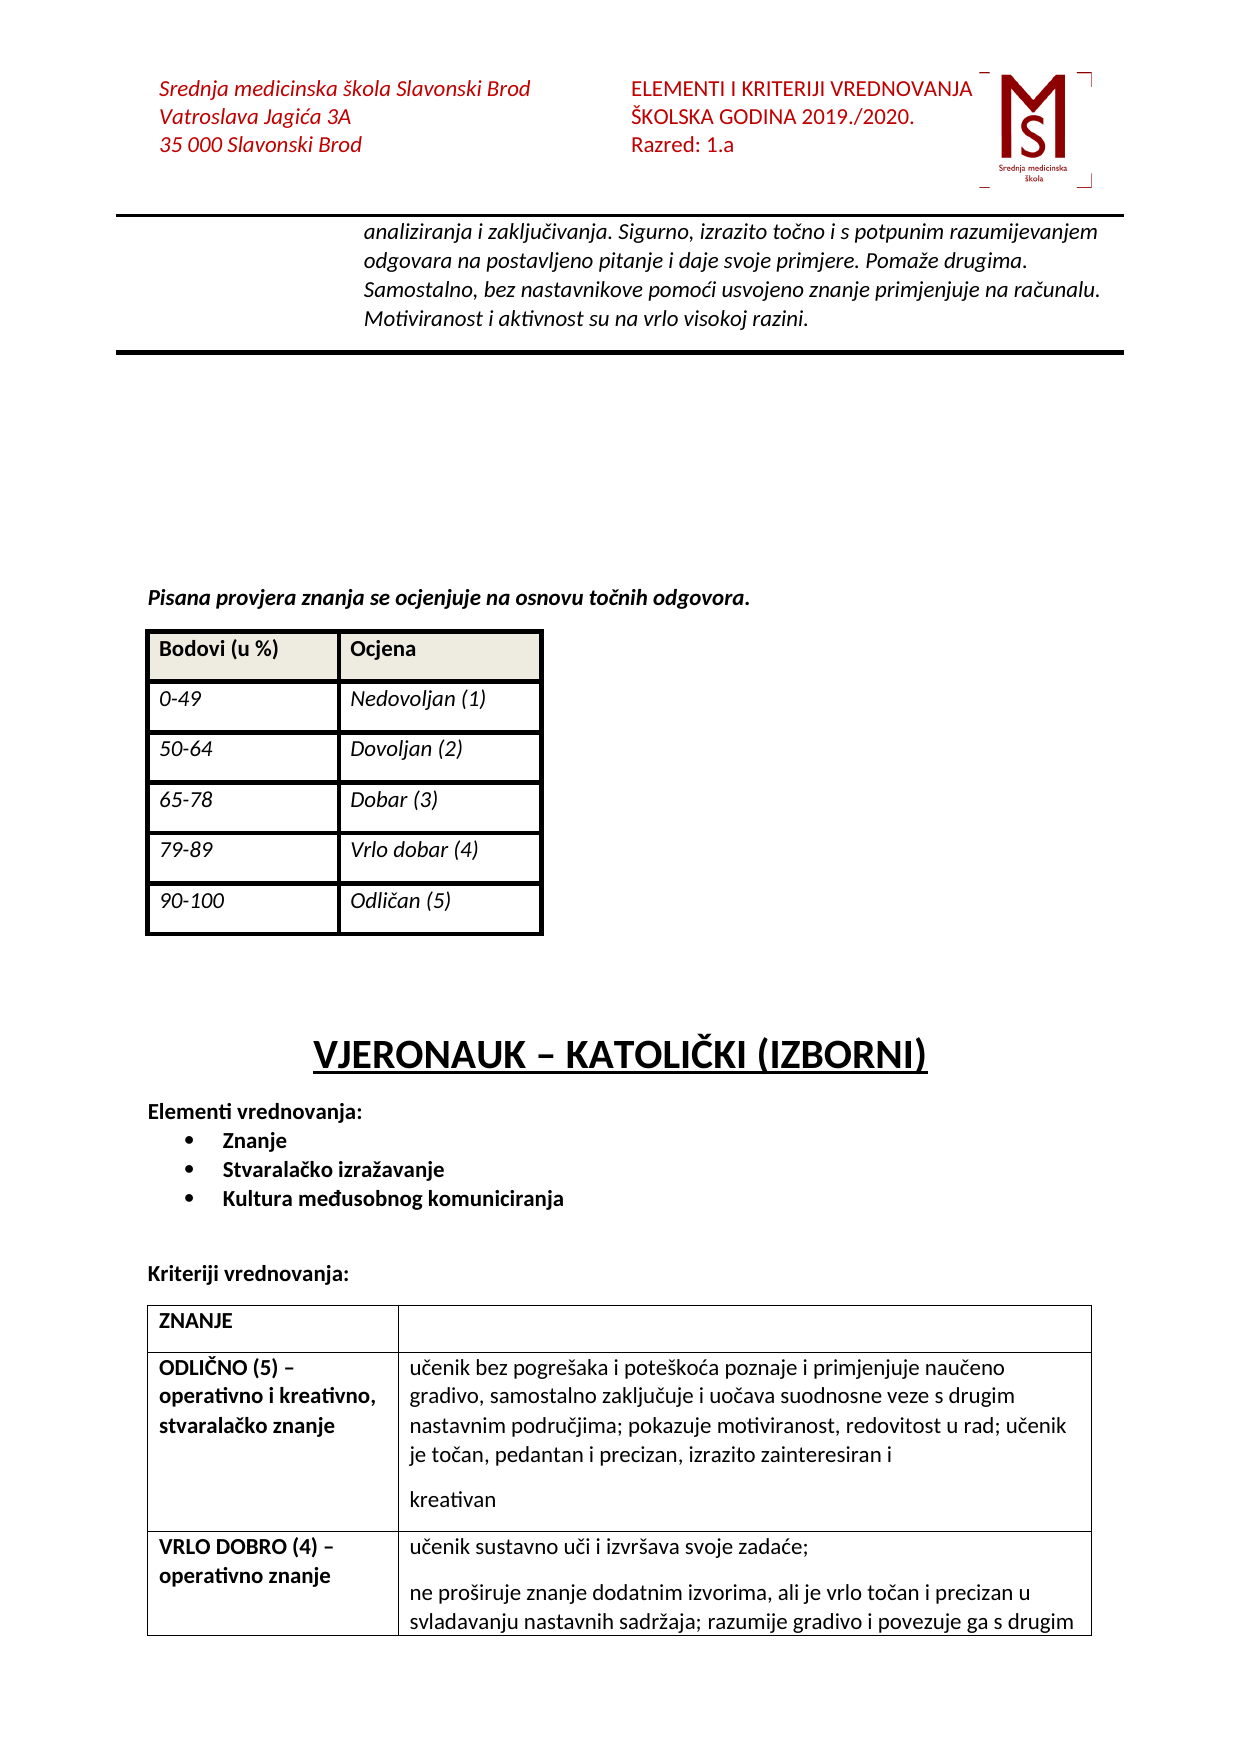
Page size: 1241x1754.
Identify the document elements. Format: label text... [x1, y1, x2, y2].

table_cell analiziranja i zaključivanja. Sigurno, izrazito točno i s potpunim razumijevanjem odgovara na postavljeno pitanje i daje svoje primjere. Pomaže drugima. Samostalno, bez nastavnikove pomoći usvojeno znanje primjenjuje na računalu. Motiviranost i aktivnost su na vrlo visokoj razini. [353, 217, 1124, 350]
table_cell Dovoljan (2) [341, 735, 539, 780]
table_cell 65-78 [150, 785, 337, 831]
table_cell 79-89 [150, 835, 337, 881]
table_header ZNANJE [148, 1306, 398, 1352]
table_cell Nedovoljan (1) [341, 684, 539, 730]
table_cell Dobar (3) [341, 785, 539, 831]
table_cell [116, 217, 352, 350]
table_cell 90-100 [150, 886, 337, 931]
table_cell ODLIČNO (5) – operativno i kreativno, stvaralačko znanje [148, 1353, 398, 1531]
text Pisana provjera znanja se ocjenjuje na osnovu točnih odgovora. [148, 583, 1093, 611]
table_cell Odličan (5) [341, 886, 539, 931]
table_cell učenik bez pogrešaka i poteškoća poznaje i primjenjuje naučeno gradivo, samostalno zaključuje i uočava suodnosne veze s drugim nastavnim područjima; pokazuje motiviranost, redovitost u rad; učenik je točan, pedantan i precizan, izrazito zainteresiran i kreativan [399, 1353, 1091, 1531]
table_header Ocjena [341, 634, 539, 679]
table_cell 0-49 [150, 684, 337, 730]
table_cell učenik sustavno uči i izvršava svoje zadaće; ne proširuje znanje dodatnim izvorima, ali je vrlo točan i precizan u svladavanju nastavnih sadržaja; razumije gradivo i povezuje ga s drugim [399, 1532, 1091, 1635]
table_header Bodovi (u %) [150, 634, 337, 679]
table_cell Vrlo dobar (4) [341, 835, 539, 881]
text Elementi vrednovanja: [148, 1097, 1093, 1125]
list Stvaralačko izražavanje [185, 1155, 1093, 1183]
list Znanje [185, 1126, 1093, 1154]
list Kultura međusobnog komuniciranja [185, 1184, 1093, 1212]
text Kriteriji vrednovanja: [148, 1259, 1093, 1287]
table_cell 50-64 [150, 735, 337, 780]
table_cell VRLO DOBRO (4) – operativno znanje [148, 1532, 398, 1635]
text VJERONAUK – KATOLIČKI (IZBORNI) [148, 1028, 1093, 1078]
table_header [399, 1306, 1091, 1352]
